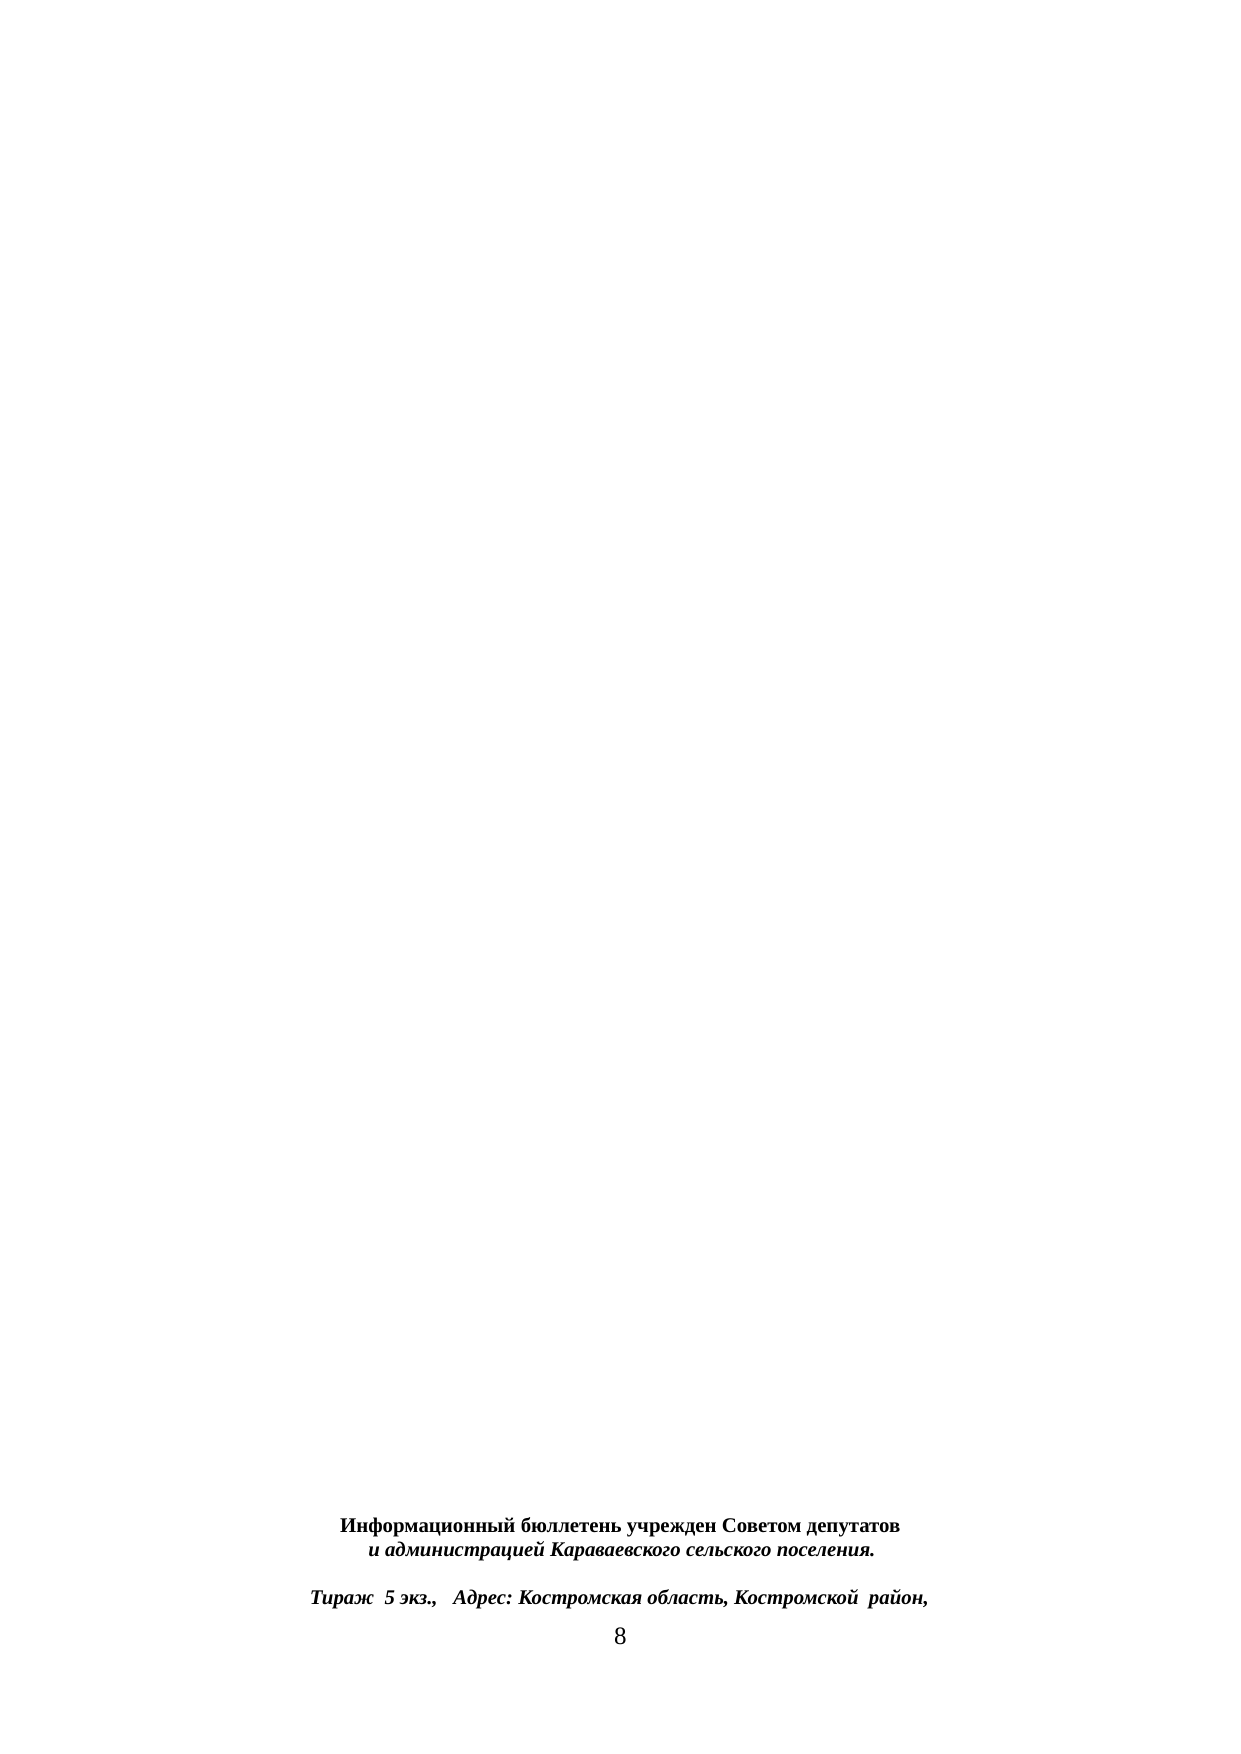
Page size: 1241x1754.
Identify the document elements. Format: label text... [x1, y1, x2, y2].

text Информационный бюллетень учрежден Советом депутатов [148, 1512, 1092, 1537]
text и администрацией Караваевского сельского поселения. [148, 1537, 1092, 1561]
text Тираж 5 экз., Адрес: Костромская область, Костромской район, [148, 1585, 1092, 1609]
